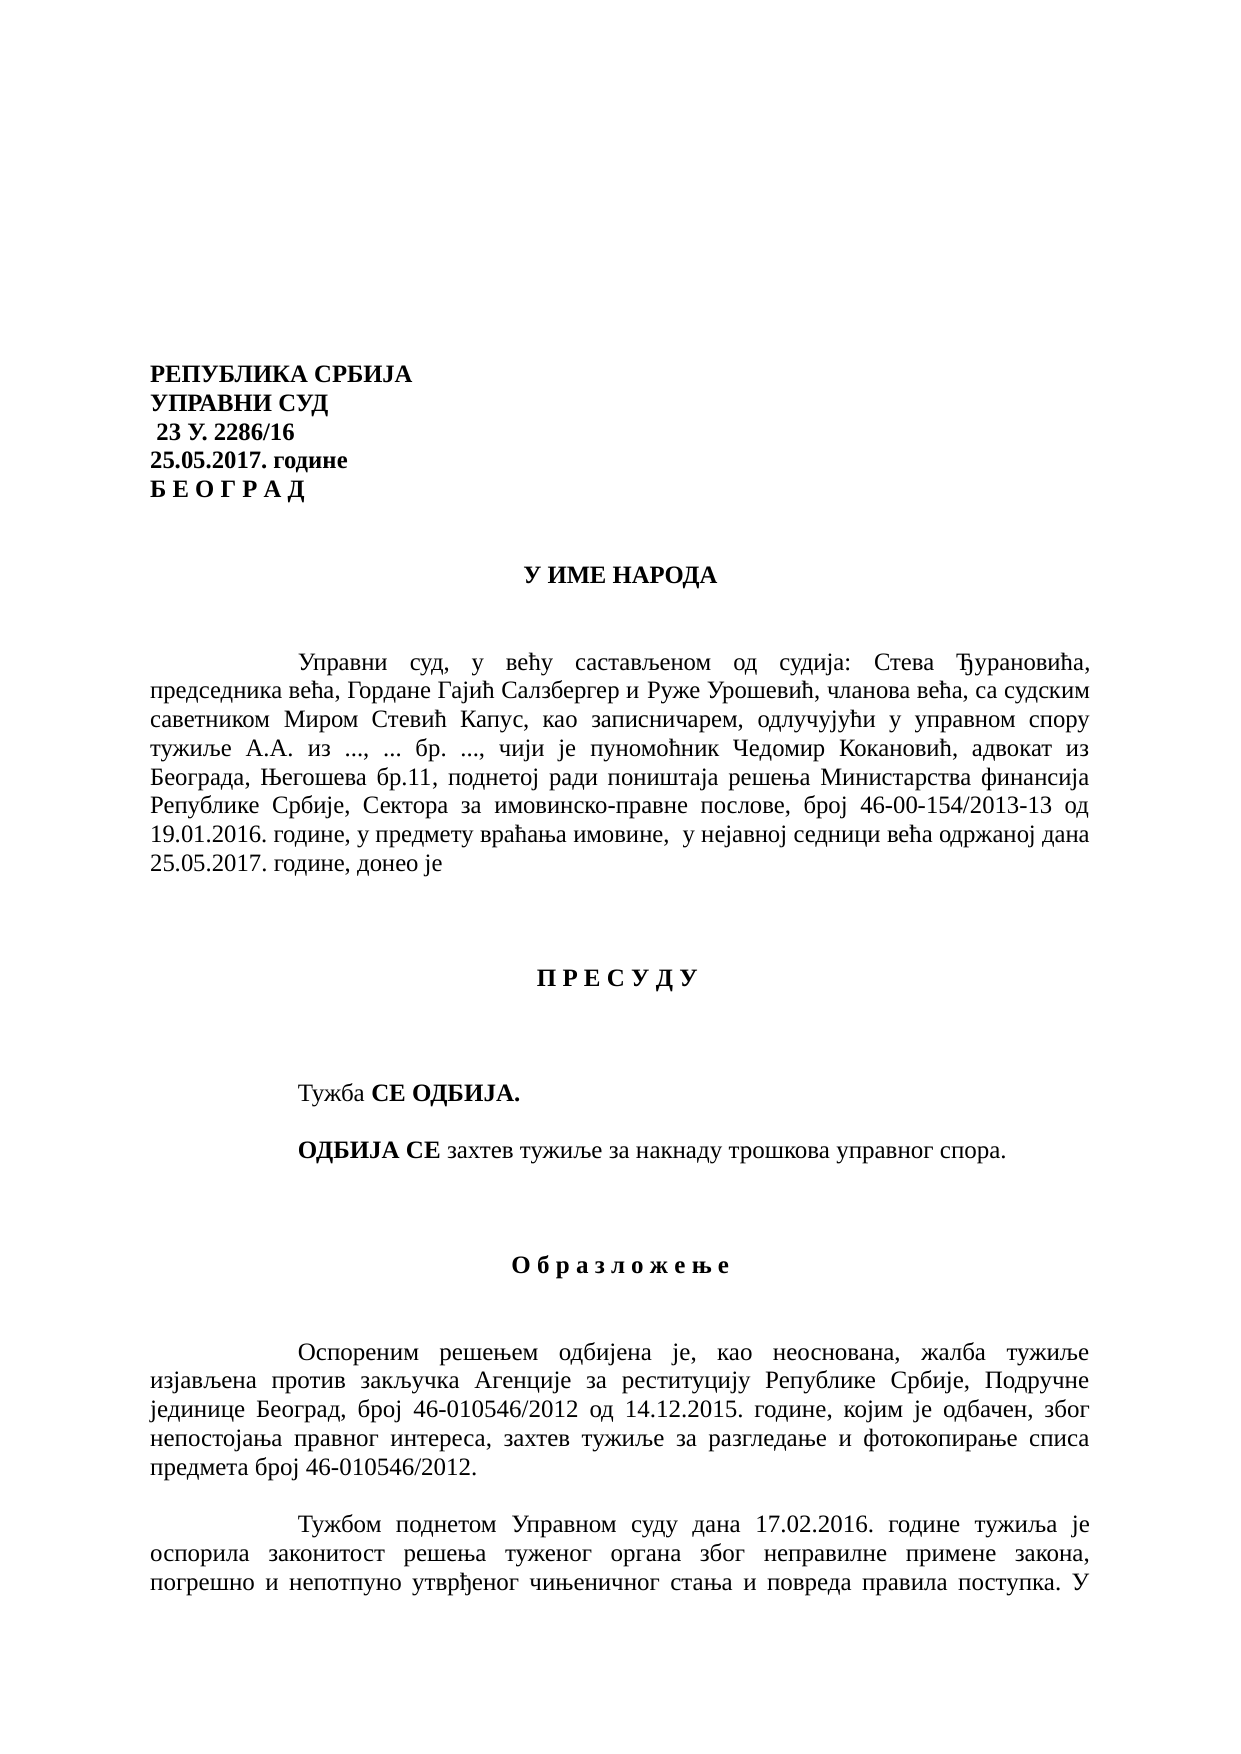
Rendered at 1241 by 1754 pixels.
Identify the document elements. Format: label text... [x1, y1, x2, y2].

text РЕПУБЛИКА СРБИЈА [150, 148, 1090, 388]
text 25.05.2017. године [150, 445, 1090, 474]
text Управни суд, у већу састављеном од судија: Стева Ђурановића, председника већа, Гордане Гајић Салзбергер и Руже Урошевић, чланова већа, са судским саветником Миром Стевић Капус, као записничарем, одлучујући у управном спору тужиље А.А. из ..., ... бр. ..., чији је пуномоћник Чедомир Кокановић, адвокат из Београда, Његошева бр.11, поднетој ради поништаја решења Министарства финансија Републике Србије, Сектора за имовинско-правне послове, број 46-00-154/2013-13 од 19.01.2016. године, у предмету враћања имовине, у нејавној седници већа одржаној дана 25.05.2017. године, донео је [150, 647, 1090, 877]
text Оспореним решењем одбијена је, као неоснована, жалба тужиље изјављена против закључка Агенције за реституцију Републике Србије, Подручне јединице Београд, број 46-010546/2012 од 14.12.2015. године, којим је одбачен, због непостојања правног интереса, захтев тужиље за разгледање и фотокопирање списа предмета број 46-010546/2012. [150, 1337, 1090, 1480]
text ОДБИЈА СЕ захтев тужиље за накнаду трошкова управног спора. [150, 1135, 1090, 1164]
text УПРАВНИ СУД [150, 388, 1090, 417]
text Б Е О Г Р А Д [150, 474, 1090, 503]
text О б р а з л о ж е њ е [150, 1250, 1090, 1279]
text Тужба СЕ ОДБИЈА. [150, 1078, 1090, 1107]
text П Р Е С У Д У [150, 963, 1090, 992]
text У ИМЕ НАРОДА [150, 560, 1090, 589]
text 23 У. 2286/16 [150, 417, 1090, 445]
text Тужбом поднетом Управном суду дана 17.02.2016. године тужиља је оспорила законитост решења туженог органа због неправилне примене закона, погрешно и непотпуно утврђеног чињеничног стања и повреда правила поступка. У [150, 1509, 1090, 1595]
